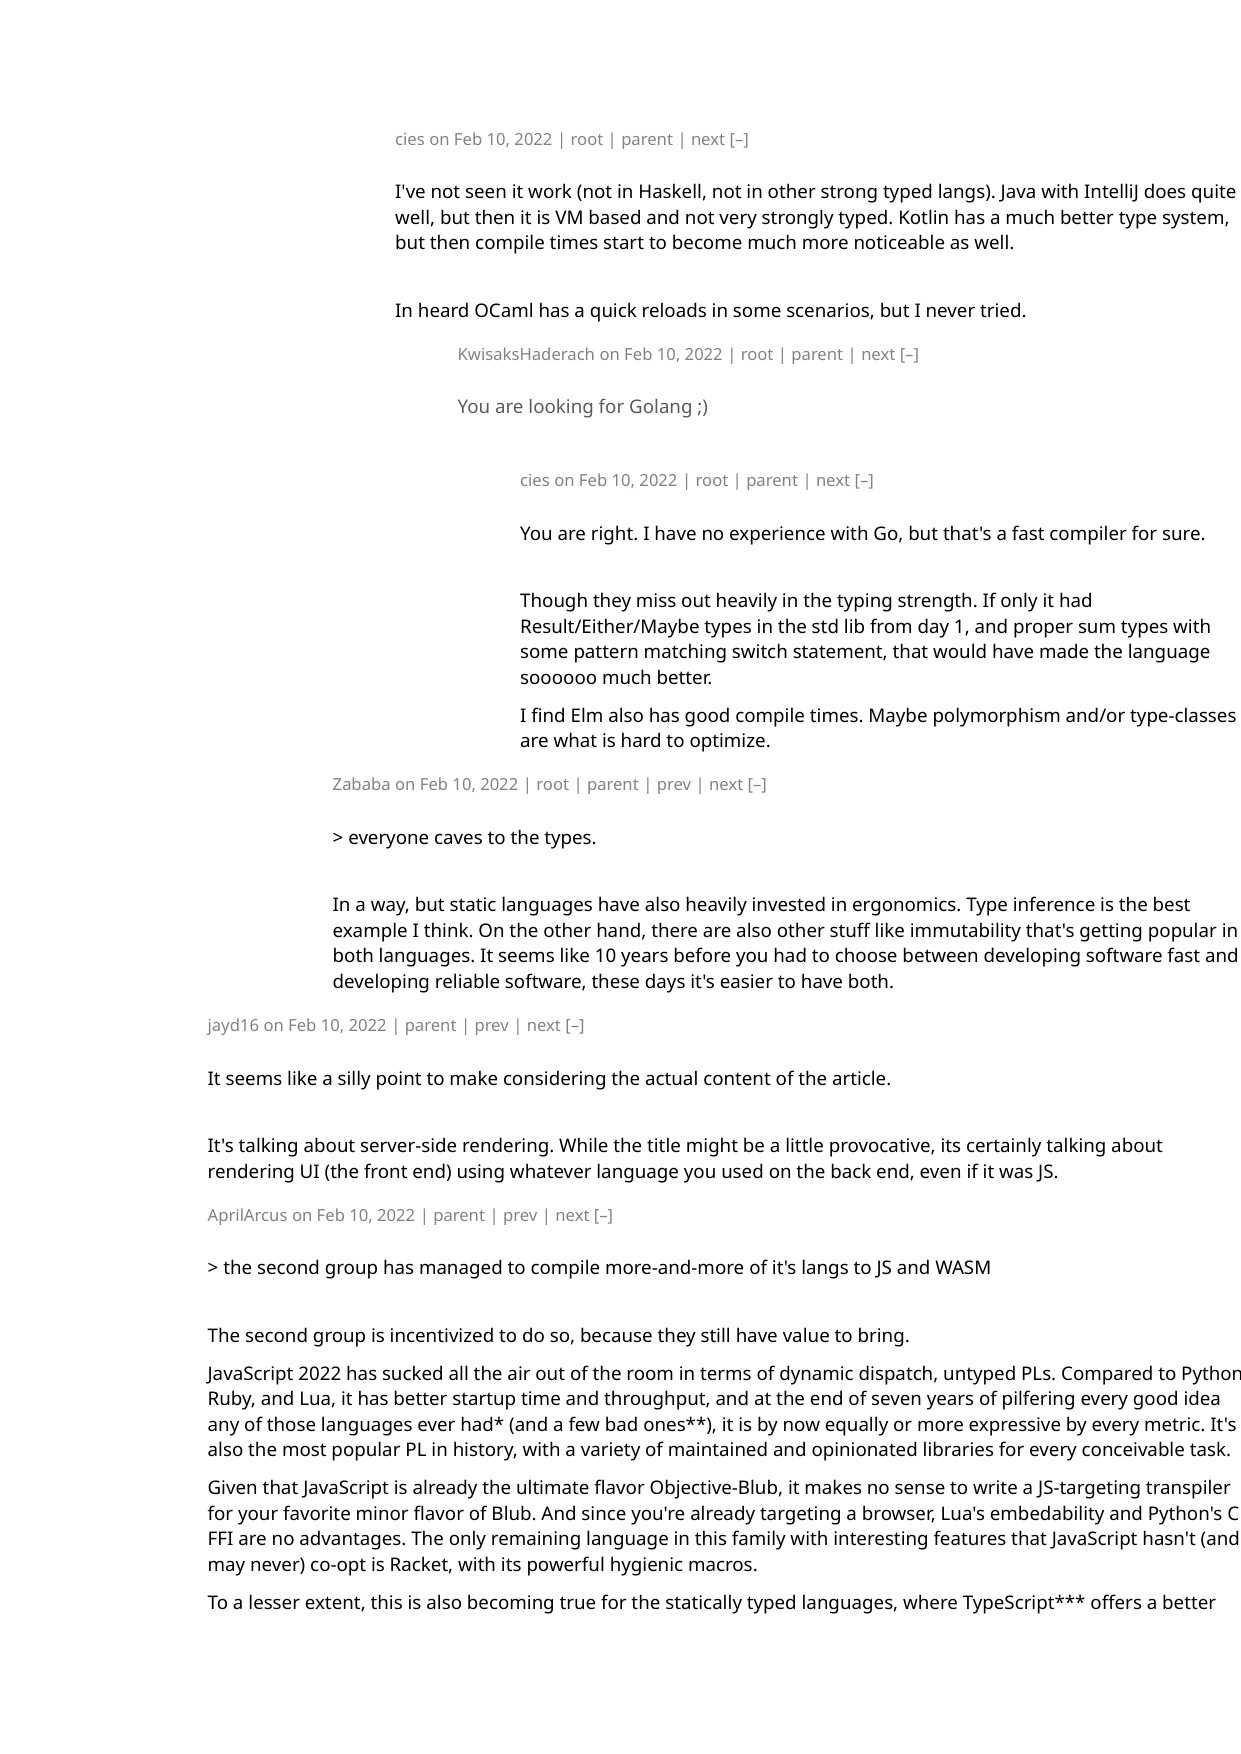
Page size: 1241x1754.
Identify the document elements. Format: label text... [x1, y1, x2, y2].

table_header cies on Feb 10, 2022 | root | parent | next [–] You are right. I have no experience with Go, but that's a fast compiler for sure. Though they miss out heavily in the typing strength. If only it had Result/Either/Maybe types in the std lib from day 1, and proper sum types with some pattern matching switch statement, that would have made the language soooooo much better. I find Elm also has good compile times. Maybe polymorphism and/or type-classes are what is hard to optimize. [517, 463, 1240, 756]
table_header [121, 767, 317, 997]
table_cell [118, 1000, 1240, 1189]
table_header [121, 463, 505, 756]
table_header [443, 336, 454, 452]
table_cell [118, 455, 1240, 759]
picture [123, 392, 437, 396]
picture [123, 607, 499, 611]
table_header [121, 336, 442, 452]
table_header [121, 121, 380, 326]
table_cell [118, 1189, 1240, 1621]
table_cell [118, 329, 1240, 455]
table_header [121, 1197, 192, 1618]
table_header Zababa on Feb 10, 2022 | root | parent | prev | next [–] > everyone caves to the types. In a way, but static languages have also heavily invested in ergonomics. Type inference is the best example I think. On the other hand, there are also other stuff like immutability that's getting popular in both languages. It seems like 10 years before you had to choose between developing software fast and developing reliable software, these days it's easier to have both. [330, 767, 1240, 997]
table_header AprilArcus on Feb 10, 2022 | parent | prev | next [–] > the second group has managed to compile more-and-more of it's langs to JS and WASM The second group is incentivized to do so, because they still have value to bring. JavaScript 2022 has sucked all the air out of the room in terms of dynamic dispatch, untyped PLs. Compared to Python, Ruby, and Lua, it has better startup time and throughput, and at the end of seven years of pilfering every good idea any of those languages ever had* (and a few bad ones**), it is by now equally or more expressive by every metric. It's also the most popular PL in history, with a variety of maintained and opinionated libraries for every conceivable task. Given that JavaScript is already the ultimate flavor Objective-Blub, it makes no sense to write a JS-targeting transpiler for your favorite minor flavor of Blub. And since you're already targeting a browser, Lua's embedability and Python's C FFI are no advantages. The only remaining language in this family with interesting features that JavaScript hasn't (and may never) co-opt is Racket, with its powerful hygienic macros. To a lesser extent, this is also becoming true for the statically typed languages, where TypeScript*** offers a better developer experience than, and has made significant inroads against the faster but similarly expressive SML/OCaml/F#/Bucklescript/Reason/ReScript family (to say nothing of Java!). On the other hand, the camp of "I prefer to use strong typing and proofs to ensure it does not break at runtime" still has concrete advantages to bring to the world of FE dev, namely: • Non-GC memory management strategies suitable for latency sensitive applications (C, C++, Rust) • Static member lookup & method dispatch (C++, Rust) • SIMD (Rust) • Higher-kinded types (Haskell, PureScript) * block scope, destructuring assignment, default parameters, safe navigation, modules, iterators, generators, async/await, template strings, regexp named matches and lookarounds, BigInts ** classes *** While TypeScript is technically a compile-to-JS language, it is such a thin layer on top of JS that there is essentially no impedance mismatch between TS in an IDE and interactive debugging, which makes it unique within that category. [205, 1197, 1240, 1618]
table_header KwisaksHaderach on Feb 10, 2022 | root | parent | next [–] You are looking for Golang ;) [455, 336, 979, 452]
table_header [193, 1008, 204, 1186]
table_header [505, 463, 517, 756]
table_header [380, 121, 392, 326]
table_header [318, 767, 329, 997]
table_cell [118, 118, 1240, 328]
table_header [193, 1197, 204, 1618]
table_header [121, 1008, 192, 1186]
table_cell [118, 759, 1240, 1000]
table_header jayd16 on Feb 10, 2022 | parent | prev | next [–] It seems like a silly point to make considering the actual content of the article. It's talking about server-side rendering. While the title might be a little provocative, its certainly talking about rendering UI (the front end) using whatever language you used on the back end, even if it was JS. [205, 1008, 1240, 1186]
table_header cies on Feb 10, 2022 | root | parent | next [–] I've not seen it work (not in Haskell, not in other strong typed langs). Java with IntelliJ does quite well, but then it is VM based and not very strongly typed. Kotlin has a much better type system, but then compile times start to become much more noticeable as well. In heard OCaml has a quick reloads in some scenarios, but I never tried. [392, 121, 1240, 326]
